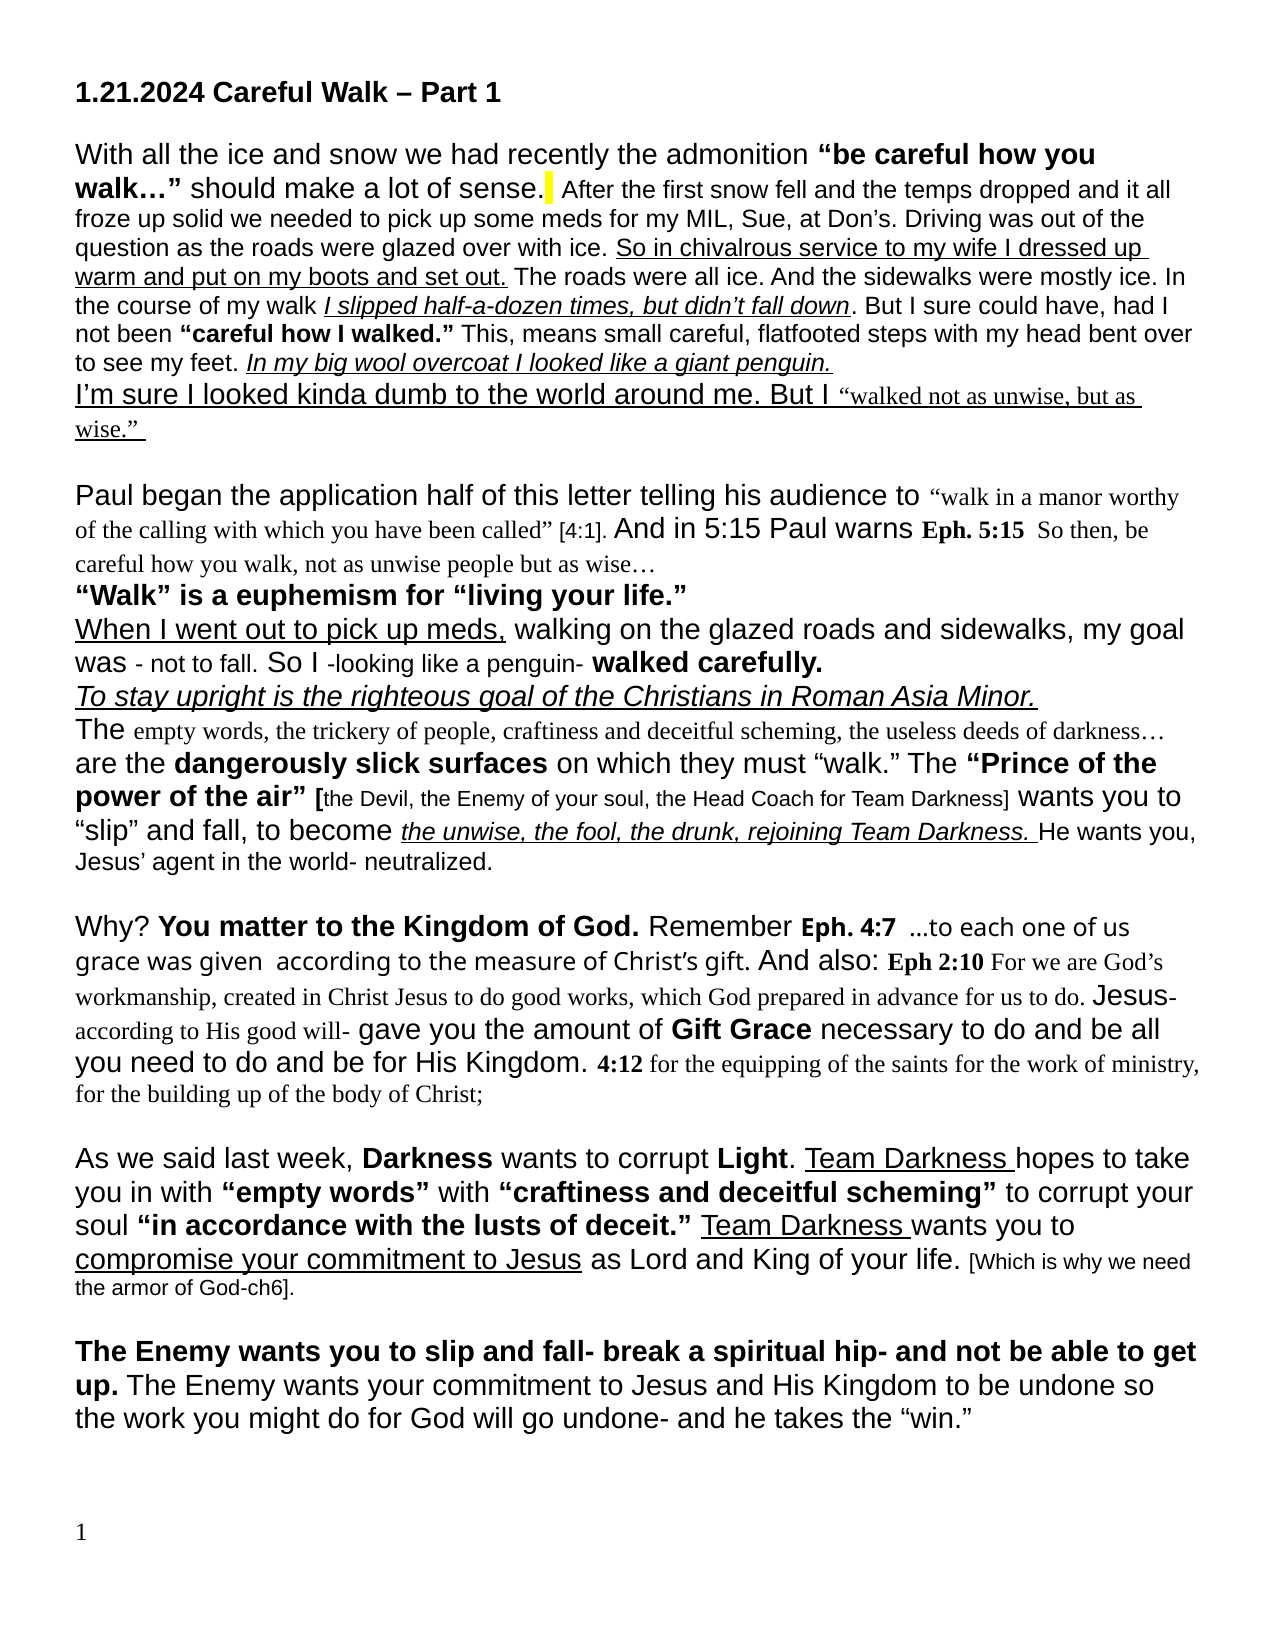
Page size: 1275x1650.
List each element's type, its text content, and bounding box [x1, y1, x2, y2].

text To stay upright is the righteous goal of the Christians in Roman Asia Minor. [75, 679, 1200, 712]
text As we said last week, Darkness wants to corrupt Light. Team Darkness hopes to take you in with “empty words” with “craftiness and deceitful scheming” to corrupt your soul “in accordance with the lusts of deceit.” Team Darkness wants you to compromise your commitment to Jesus as Lord and King of your life. [Which is why we need the armor of God-ch6]. [75, 1141, 1200, 1300]
text The empty words, the trickery of people, craftiness and deceitful scheming, the useless deeds of darkness… are the dangerously slick surfaces on which they must “walk.” The “Prince of the power of the air” [the Devil, the Enemy of your soul, the Head Coach for Team Darkness] wants you to “slip” and fall, to become the unwise, the fool, the drunk, rejoining Team Darkness. He wants you, Jesus’ agent in the world- neutralized. [75, 712, 1200, 875]
text 1.21.2024 Careful Walk – Part 1 [75, 75, 1200, 108]
text Why? You matter to the Kingdom of God. Remember Eph. 4:7 …to each one of us grace was given according to the measure of Christ’s gift. And also: Eph 2:10 For we are God’s workmanship, created in Christ Jesus to do good works, which God prepared in advance for us to do. Jesus- according to His good will- gave you the amount of Gift Grace necessary to do and be all you need to do and be for His Kingdom. 4:12 for the equipping of the saints for the work of ministry, for the building up of the body of Christ; [75, 909, 1200, 1107]
text The Enemy wants you to slip and fall- break a spiritual hip- and not be able to get up. The Enemy wants your commitment to Jesus and His Kingdom to be undone so the work you might do for God will go undone- and he takes the “win.” [75, 1334, 1200, 1434]
text With all the ice and snow we had recently the admonition “be careful how you walk…” should make a lot of sense. After the first snow fell and the temps dropped and it all froze up solid we needed to pick up some meds for my MIL, Sue, at Don’s. Driving was out of the question as the roads were glazed over with ice. So in chivalrous service to my wife I dressed up warm and put on my boots and set out. The roads were all ice. And the sidewalks were mostly ice. In the course of my walk I slipped half-a-dozen times, but didn’t fall down. But I sure could have, had I not been “careful how I walked.” This, means small careful, flatfooted steps with my head bent over to see my feet. In my big wool overcoat I looked like a giant penguin. [75, 137, 1200, 377]
text I’m sure I looked kinda dumb to the world around me. But I “walked not as unwise, but as wise.” [75, 377, 1200, 444]
text When I went out to pick up meds, walking on the glazed roads and sidewalks, my goal was - not to fall. So I -looking like a penguin- walked carefully. [75, 612, 1200, 679]
text “Walk” is a euphemism for “living your life.” [75, 578, 1200, 612]
text Paul began the application half of this letter telling his audience to “walk in a manor worthy of the calling with which you have been called” [4:1]. And in 5:15 Paul warns Eph. 5:15 So then, be careful how you walk, not as unwise people but as wise… [75, 477, 1200, 578]
